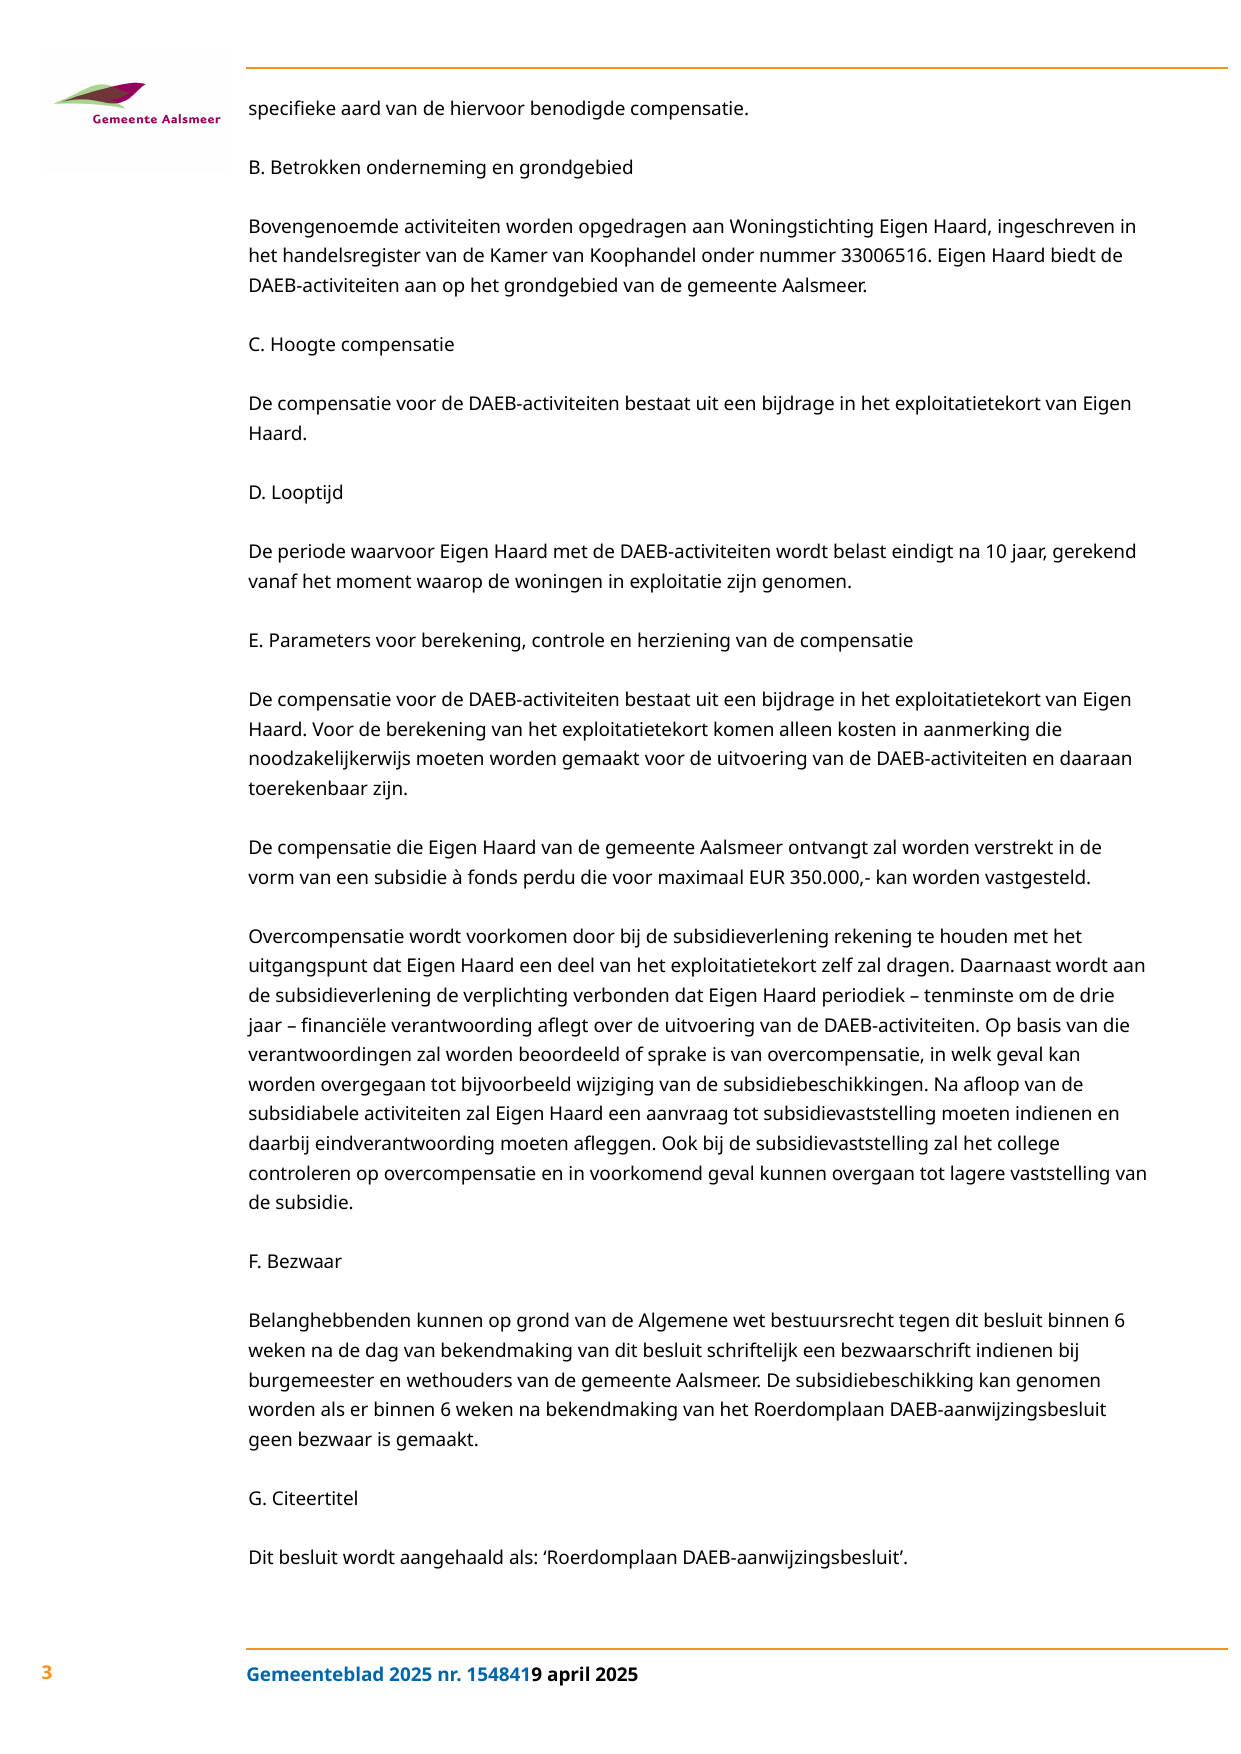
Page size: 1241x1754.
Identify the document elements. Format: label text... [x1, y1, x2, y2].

text De compensatie voor de DAEB-activiteiten bestaat uit een bijdrage in het exploitatietekort van Eigen Haard. [248, 391, 1152, 446]
text Bovengenoemde activiteiten worden opgedragen aan Woningstichting Eigen Haard, ingeschreven in het handelsregister van de Kamer van Koophandel onder nummer 33006516. Eigen Haard biedt de DAEB-activiteiten aan op het grondgebied van de gemeente Aalsmeer. [248, 213, 1152, 298]
picture [41, 47, 231, 172]
text Overcompensatie wordt voorkomen door bij de subsidieverlening rekening te houden met het uitgangspunt dat Eigen Haard een deel van het exploitatietekort zelf zal dragen. Daarnaast wordt aan de subsidieverlening de verplichting verbonden dat Eigen Haard periodiek – tenminste om de drie jaar – financiële verantwoording aflegt over de uitvoering van de DAEB-activiteiten. Op basis van die verantwoordingen zal worden beoordeeld of sprake is van overcompensatie, in welk geval kan worden overgegaan tot bijvoorbeeld wijziging van de subsidiebeschikkingen. Na afloop van de subsidiabele activiteiten zal Eigen Haard een aanvraag tot subsidievaststelling moeten indienen en daarbij eindverantwoording moeten afleggen. Ook bij de subsidievaststelling zal het college controleren op overcompensatie en in voorkomend geval kunnen overgaan tot lagere vaststelling van de subsidie. [248, 923, 1152, 1215]
text G. Citeertitel [248, 1485, 1152, 1511]
text De compensatie voor de DAEB-activiteiten bestaat uit een bijdrage in het exploitatietekort van Eigen Haard. Voor de berekening van het exploitatietekort komen alleen kosten in aanmerking die noodzakelijkerwijs moeten worden gemaakt voor de uitvoering van de DAEB-activiteiten en daaraan toerekenbaar zijn. [248, 686, 1152, 801]
text specifieke aard van de hiervoor benodigde compensatie. [248, 95, 1152, 121]
text De periode waarvoor Eigen Haard met de DAEB-activiteiten wordt belast eindigt na 10 jaar, gerekend vanaf het moment waarop de woningen in exploitatie zijn genomen. [248, 538, 1152, 594]
text E. Parameters voor berekening, controle en herziening van de compensatie [248, 627, 1152, 653]
text Belanghebbenden kunnen op grond van de Algemene wet bestuursrecht tegen dit besluit binnen 6 weken na de dag van bekendmaking van dit besluit schriftelijk een bezwaarschrift indienen bij burgemeester en wethouders van de gemeente Aalsmeer. De subsidiebeschikking kan genomen worden als er binnen 6 weken na bekendmaking van het Roerdomplaan DAEB-aanwijzingsbesluit geen bezwaar is gemaakt. [248, 1308, 1152, 1452]
text Dit besluit wordt aangehaald als: ‘Roerdomplaan DAEB-aanwijzingsbesluit’. [248, 1544, 1152, 1570]
text C. Hoogte compensatie [248, 331, 1152, 357]
text De compensatie die Eigen Haard van de gemeente Aalsmeer ontvangt zal worden verstrekt in de vorm van een subsidie à fonds perdu die voor maximaal EUR 350.000,- kan worden vastgesteld. [248, 834, 1152, 890]
text D. Looptijd [248, 479, 1152, 505]
text B. Betrokken onderneming en grondgebied [248, 154, 1152, 180]
text F. Bezwaar [248, 1248, 1152, 1274]
